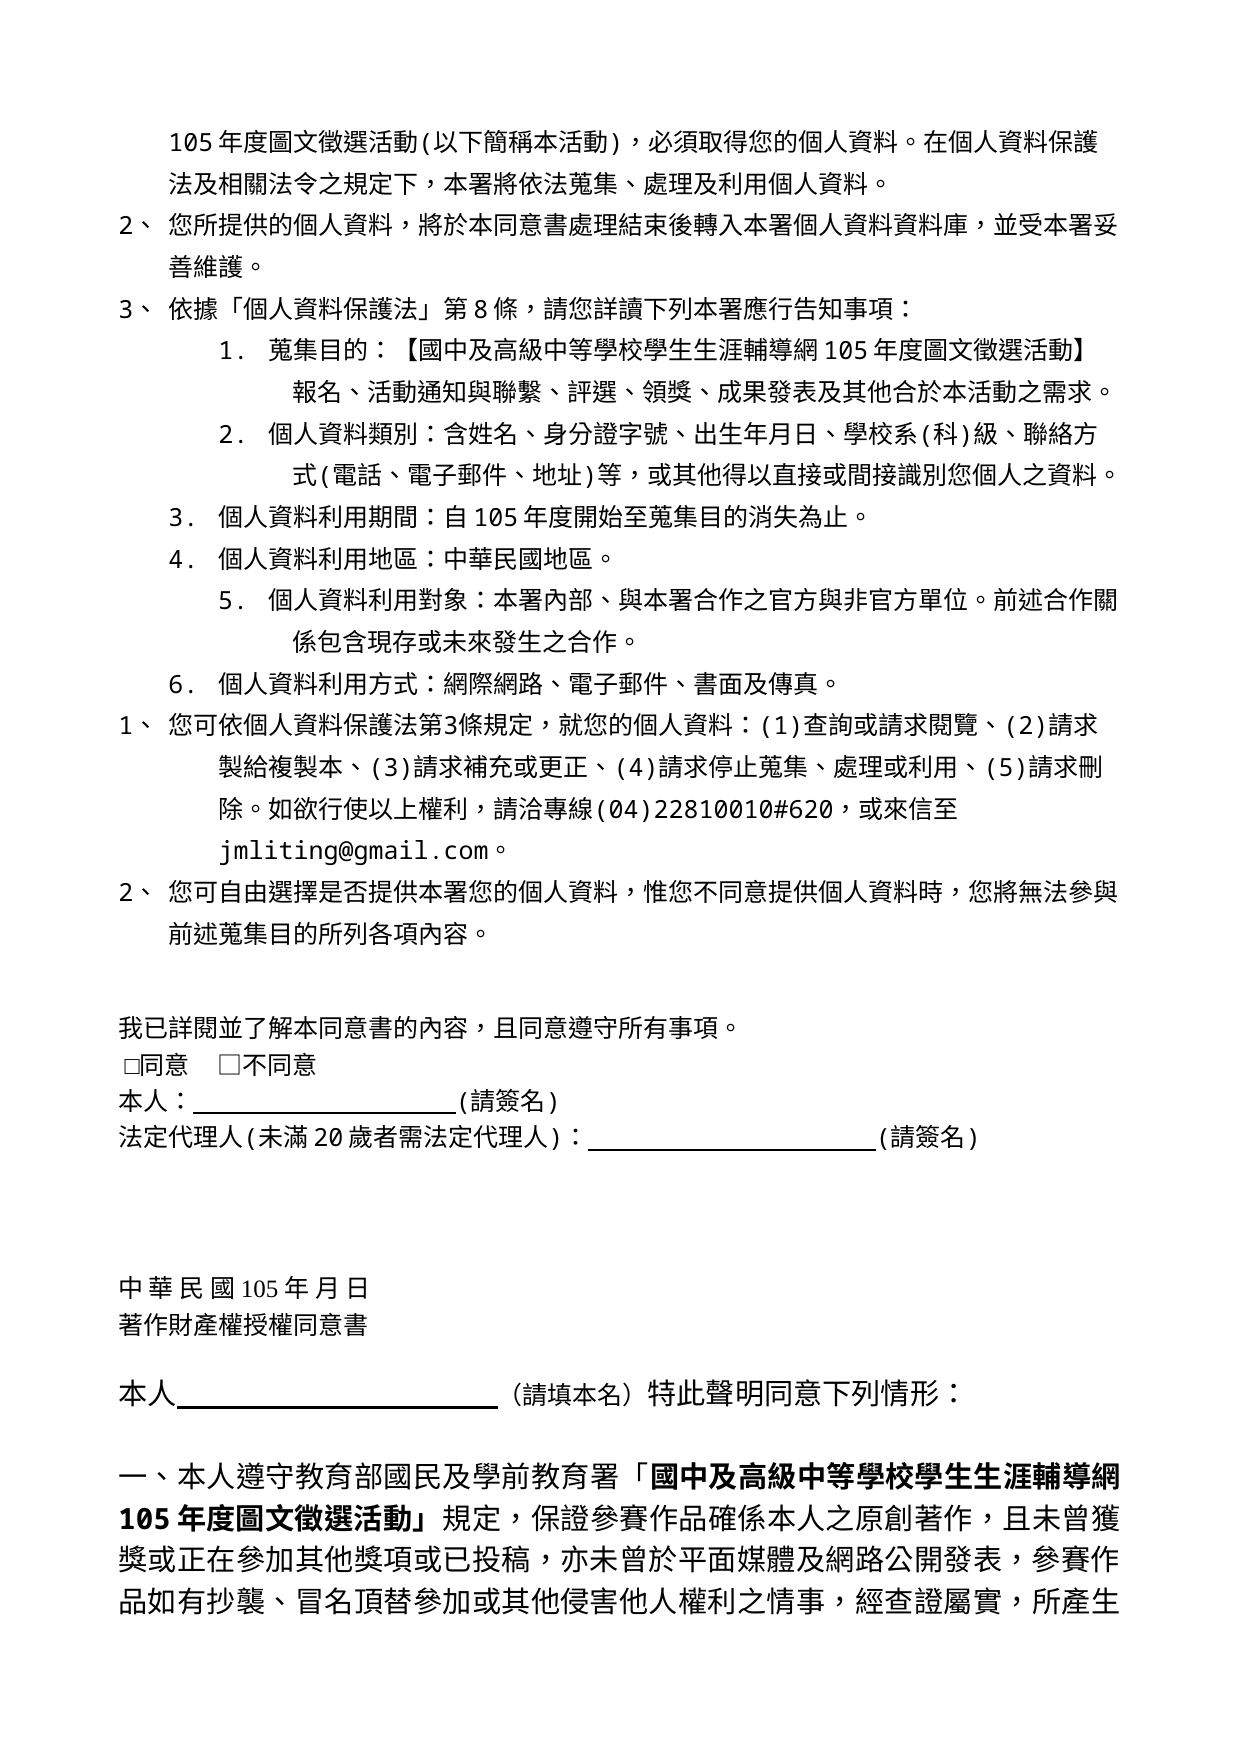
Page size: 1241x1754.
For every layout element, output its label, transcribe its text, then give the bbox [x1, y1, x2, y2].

list 個人資料利用期間：自105年度開始至蒐集目的消失為止。 [168, 493, 1122, 535]
list 個人資料利用方式：網際網路、電子郵件、書面及傳真。 [168, 660, 1122, 701]
list 依據「個人資料保護法」第8條，請您詳讀下列本署應行告知事項： [118, 285, 1122, 326]
text 中 華 民 國 105 年 月 日 [118, 1269, 1122, 1305]
list 蒐集目的：【國中及高級中等學校學生生涯輔導網105年度圖文徵選活動】報名、活動通知與聯繫、評選、領獎、成果發表及其他合於本活動之需求。 [218, 326, 1122, 410]
list 105年度圖文徵選活動(以下簡稱本活動)，必須取得您的個人資料。在個人資料保護法及相關法令之規定下，本署將依法蒐集、處理及利用個人資料。 [118, 118, 1122, 201]
text □同意 □不同意 [118, 1045, 1122, 1081]
list 您可自由選擇是否提供本署您的個人資料，惟您不同意提供個人資料時，您將無法參與前述蒐集目的所列各項內容。 [118, 868, 1122, 951]
text 法定代理人(未滿20歲者需法定代理人)： (請簽名) [118, 1118, 1122, 1154]
list 您所提供的個人資料，將於本同意書處理結束後轉入本署個人資料資料庫，並受本署妥善維護。 [118, 201, 1122, 285]
text 本人 （請填本名）特此聲明同意下列情形： [118, 1370, 1122, 1412]
list 個人資料利用對象：本署內部、與本署合作之官方與非官方單位。前述合作關係包含現存或未來發生之合作。 [218, 576, 1122, 660]
list 您可依個人資料保護法第3條規定，就您的個人資料：(1)查詢或請求閱覽、(2)請求製給複製本、(3)請求補充或更正、(4)請求停止蒐集、處理或利用、(5)請求刪除。如欲行使以上權利，請洽專線(04)22810010#620，或來信至jmliting@gmail.com。 [118, 701, 1122, 868]
text 一、本人遵守教育部國民及學前教育署「國中及高級中等學校學生生涯輔導網105年度圖文徵選活動」規定，保證參賽作品確係本人之原創著作，且未曾獲獎或正在參加其他獎項或已投稿，亦未曾於平面媒體及網路公開發表，參賽作品如有抄襲、冒名頂替參加或其他侵害他人權利之情事，經查證屬實，所產生 [118, 1454, 1122, 1621]
text 我已詳閱並了解本同意書的內容，且同意遵守所有事項。 [118, 1009, 1122, 1045]
text 著作財產權授權同意書 [118, 1305, 1122, 1341]
list 個人資料類別：含姓名、身分證字號、出生年月日、學校系(科)級、聯絡方式(電話、電子郵件、地址)等，或其他得以直接或間接識別您個人之資料。 [218, 410, 1122, 493]
list 個人資料利用地區：中華民國地區。 [168, 535, 1122, 576]
text 本人： (請簽名) [118, 1081, 1122, 1118]
